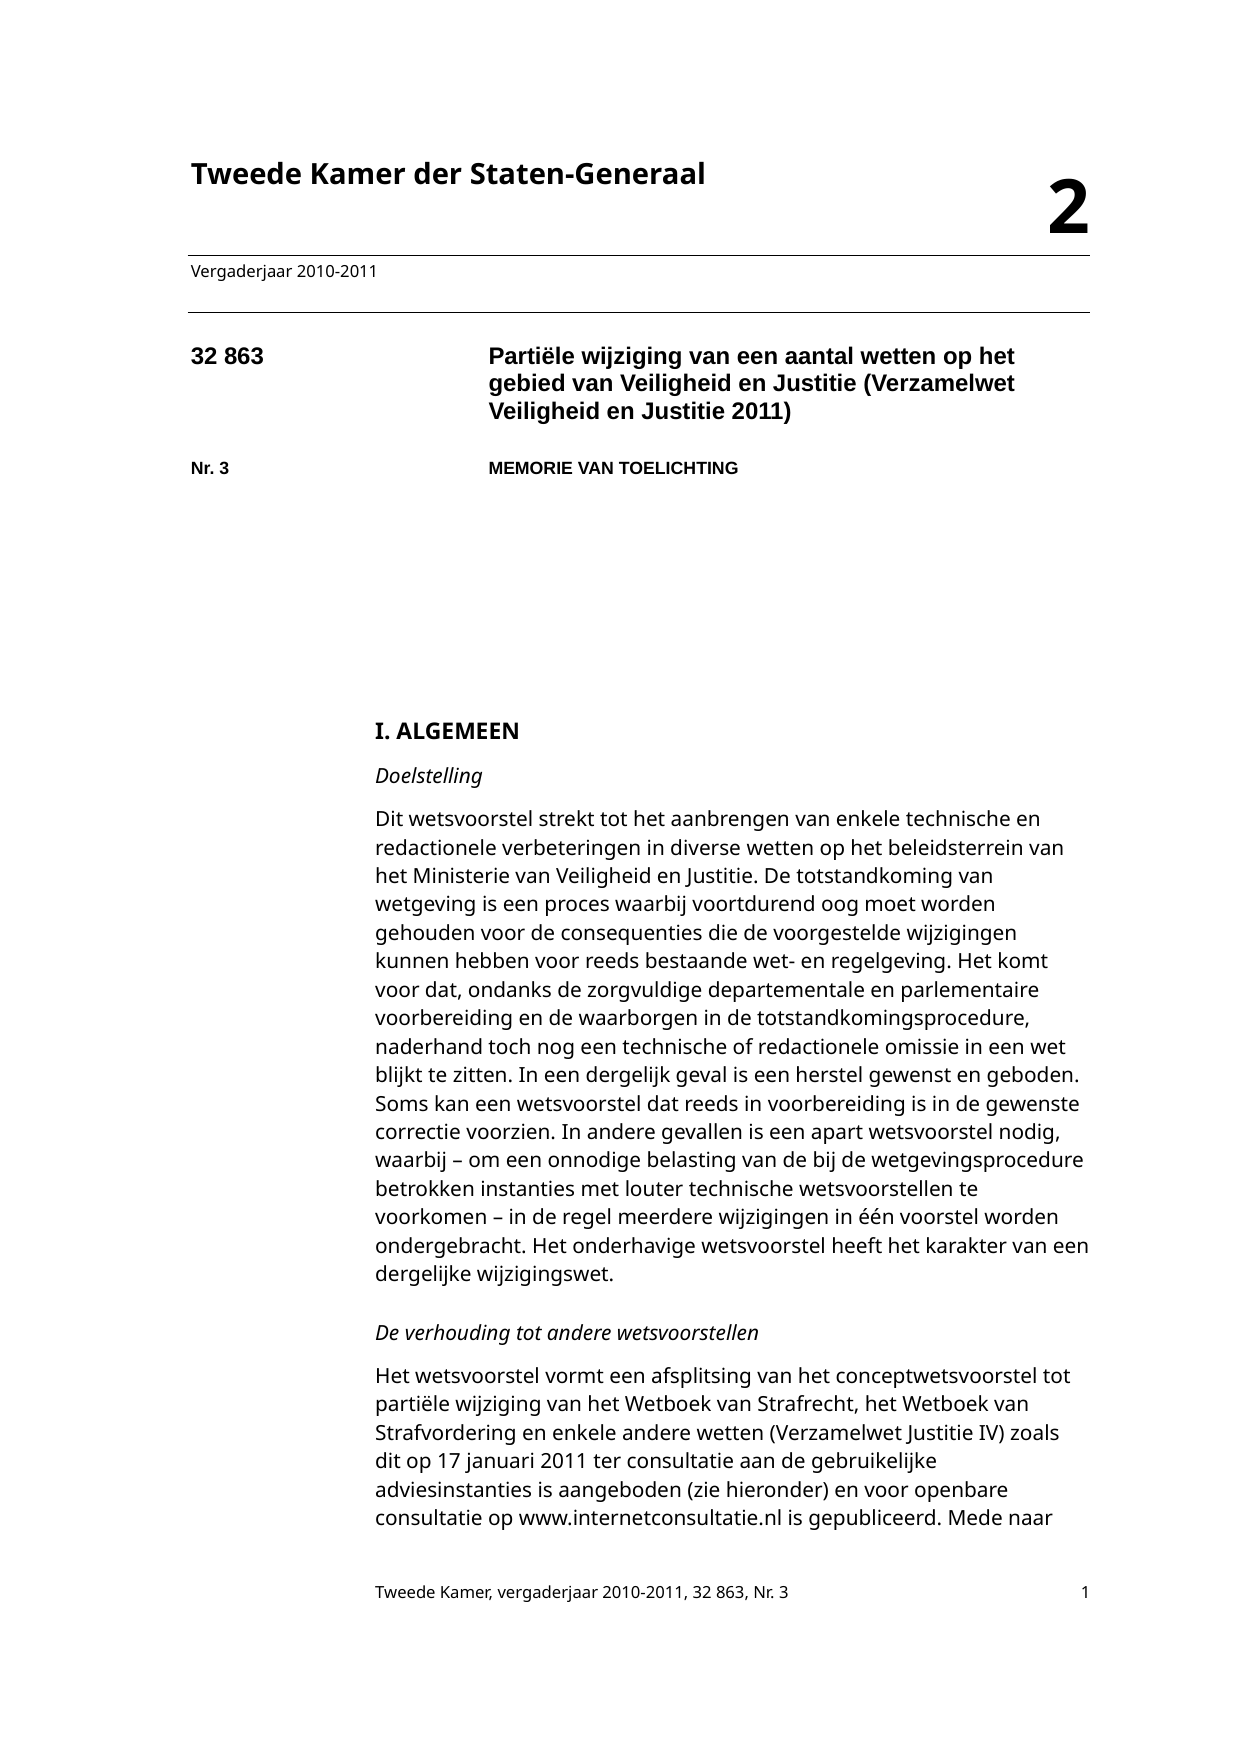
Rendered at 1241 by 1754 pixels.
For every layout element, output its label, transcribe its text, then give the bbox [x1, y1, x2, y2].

table_cell [188, 313, 485, 339]
table_cell Partiële wijziging van een aantal wetten op het gebied van Veiligheid en Justitie (Verzamelwet Veiligheid en Justitie 2011) [485, 339, 1090, 454]
table_cell Vergaderjaar 2010-2011 [188, 256, 485, 312]
table_cell [485, 256, 1090, 312]
table_cell Nr. 3 [188, 455, 485, 573]
table_header 2 [910, 150, 1090, 255]
table_cell 32 863 [188, 339, 485, 454]
subtitle I. ALGEMEEN [375, 714, 1090, 746]
text De verhouding tot andere wetsvoorstellen [375, 1318, 1090, 1346]
text Het wetsvoorstel vormt een afsplitsing van het conceptwetsvoorstel tot partiële wijziging van het Wetboek van Strafrecht, het Wetboek van Strafvordering en enkele andere wetten (Verzamelwet Justitie IV) zoals dit op 17 januari 2011 ter consultatie aan de gebruikelijke adviesinstanties is aangeboden (zie hieronder) en voor openbare consultatie op www.internetconsultatie.nl is gepubliceerd. Mede naar [375, 1361, 1090, 1532]
table_cell MEMORIE VAN TOELICHTING [485, 455, 1090, 573]
table_header Tweede Kamer der Staten-Generaal [188, 150, 909, 255]
table_cell [485, 313, 1090, 339]
text Doelstelling [375, 761, 1090, 789]
text Dit wetsvoorstel strekt tot het aanbrengen van enkele technische en redactionele verbeteringen in diverse wetten op het beleidsterrein van het Ministerie van Veiligheid en Justitie. De totstandkoming van wetgeving is een proces waarbij voortdurend oog moet worden gehouden voor de consequenties die de voorgestelde wijzigingen kunnen hebben voor reeds bestaande wet- en regelgeving. Het komt voor dat, ondanks de zorgvuldige departementale en parlementaire voorbereiding en de waarborgen in de totstandkomingsprocedure, naderhand toch nog een technische of redactionele omissie in een wet blijkt te zitten. In een dergelijk geval is een herstel gewenst en geboden. Soms kan een wetsvoorstel dat reeds in voorbereiding is in de gewenste correctie voorzien. In andere gevallen is een apart wetsvoorstel nodig, waarbij – om een onnodige belasting van de bij de wetgevingsprocedure betrokken instanties met louter technische wetsvoorstellen te voorkomen – in de regel meerdere wijzigingen in één voorstel worden ondergebracht. Het onderhavige wetsvoorstel heeft het karakter van een dergelijke wijzigingswet. [375, 804, 1090, 1288]
